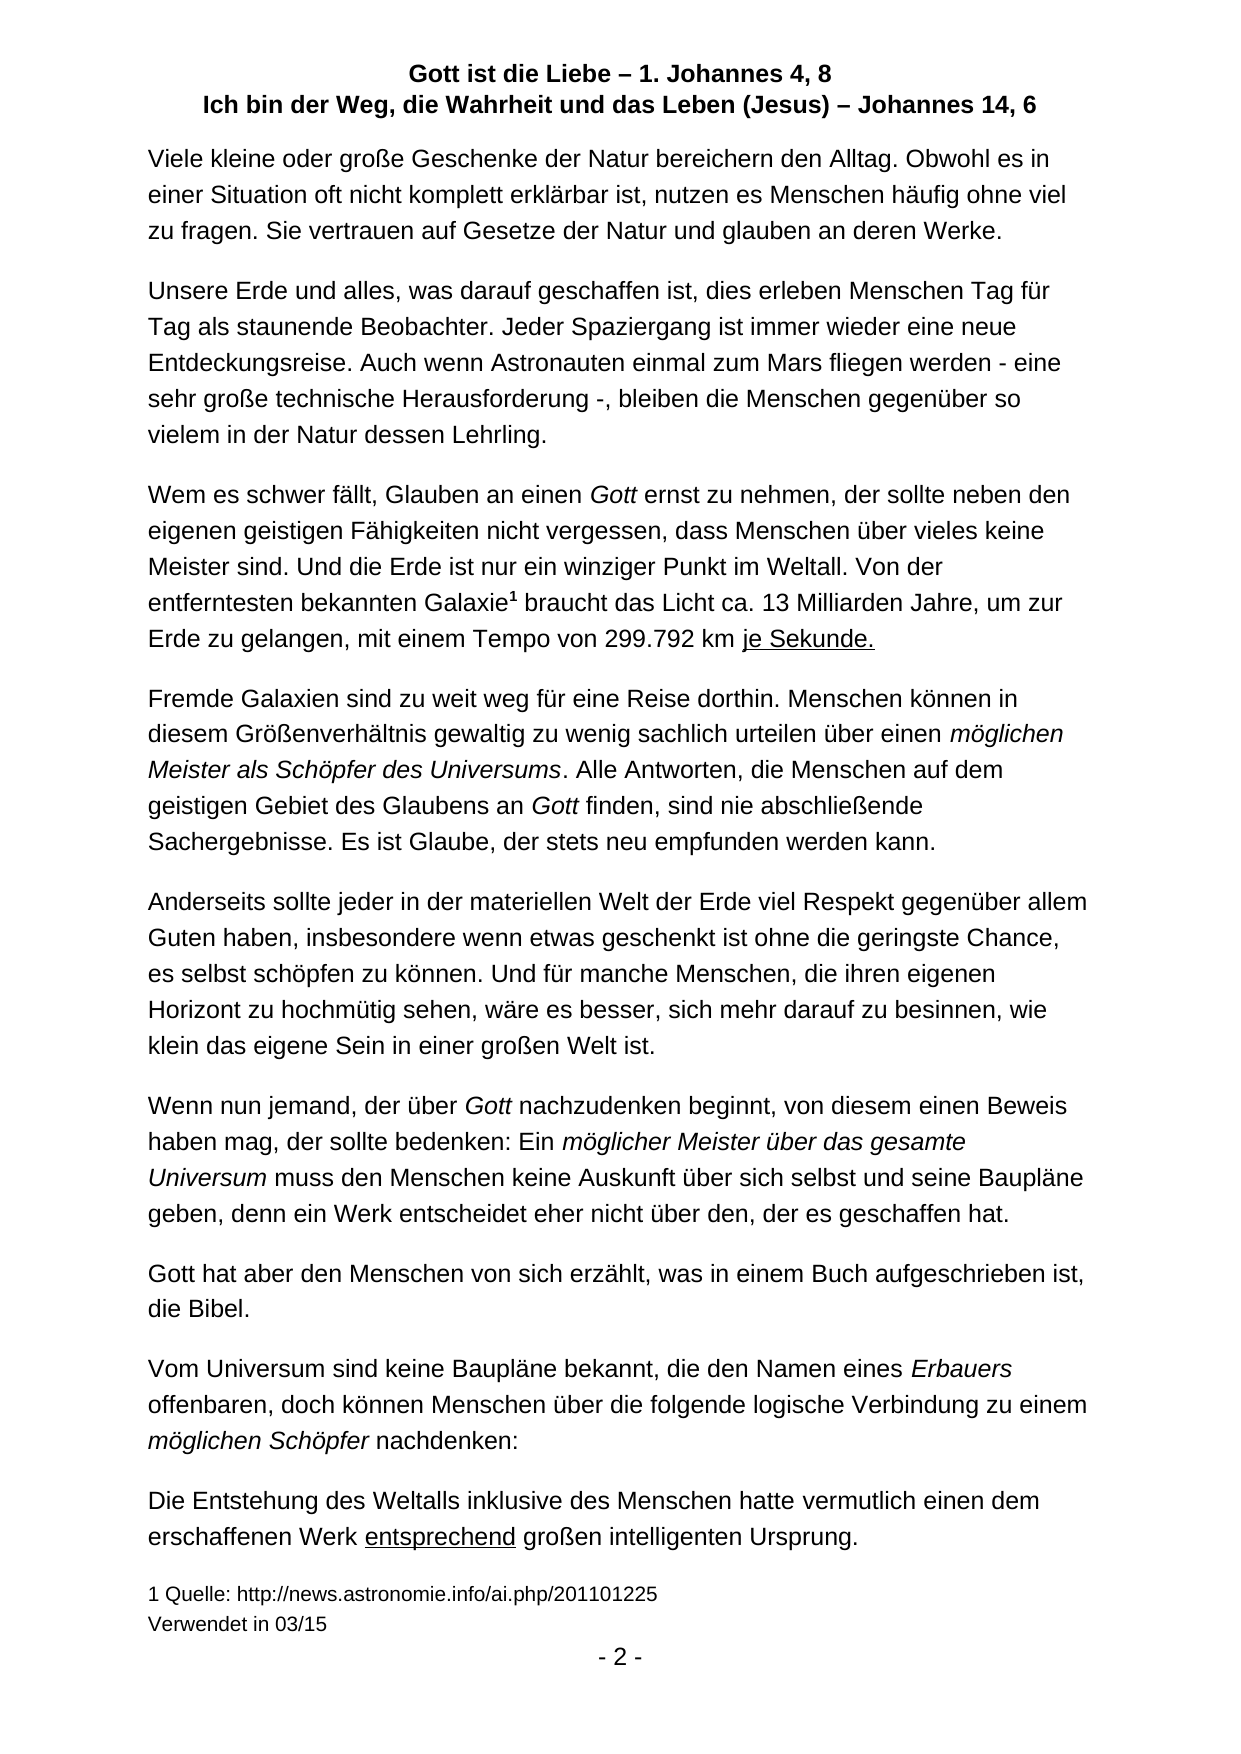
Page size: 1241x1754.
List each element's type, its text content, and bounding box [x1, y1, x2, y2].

text Fremde Galaxien sind zu weit weg für eine Reise dorthin. Menschen können in diesem Größenverhältnis gewaltig zu wenig sachlich urteilen über einen möglichen Meister als Schöpfer des Universums. Alle Antworten, die Menschen auf dem geistigen Gebiet des Glaubens an Gott finden, sind nie abschließende Sachergebnisse. Es ist Glaube, der stets neu empfunden werden kann. [148, 683, 1092, 856]
text Gott ist die Liebe – 1. Johannes 4, 8 [148, 59, 1092, 88]
text - 2 - [148, 1642, 1092, 1671]
text Vom Universum sind keine Baupläne bekannt, die den Namen eines Erbauers offenbaren, doch können Menschen über die folgende logische Verbindung zu einem möglichen Schöpfer nachdenken: [148, 1354, 1092, 1455]
text Die Entstehung des Weltalls inklusive des Menschen hatte vermutlich einen dem erschaffenen Werk entsprechend großen intelligenten Ursprung. [148, 1486, 1092, 1551]
text Wem es schwer fällt, Glauben an einen Gott ernst zu nehmen, der sollte neben den eigenen geistigen Fähigkeiten nicht vergessen, dass Menschen über vieles keine Meister sind. Und die Erde ist nur ein winziger Punkt im Weltall. Von der entferntesten bekannten Galaxie1 braucht das Licht ca. 13 Milliarden Jahre, um zur Erde zu gelangen, mit einem Tempo von 299.792 km je Sekunde. [148, 480, 1092, 652]
text Anderseits sollte jeder in der materiellen Welt der Erde viel Respekt gegenüber allem Guten haben, insbesondere wenn etwas geschenkt ist ohne die geringste Chance, es selbst schöpfen zu können. Und für manche Menschen, die ihren eigenen Horizont zu hochmütig sehen, wäre es besser, sich mehr darauf zu besinnen, wie klein das eigene Sein in einer großen Welt ist. [148, 887, 1092, 1060]
text Wenn nun jemand, der über Gott nachzudenken beginnt, von diesem einen Beweis haben mag, der sollte bedenken: Ein möglicher Meister über das gesamte Universum muss den Menschen keine Auskunft über sich selbst und seine Baupläne geben, denn ein Werk entscheidet eher nicht über den, der es geschaffen hat. [148, 1091, 1092, 1227]
text Viele kleine oder große Geschenke der Natur bereichern den Alltag. Obwohl es in einer Situation oft nicht komplett erklärbar ist, nutzen es Menschen häufig ohne viel zu fragen. Sie vertrauen auf Gesetze der Natur und glauben an deren Werke. [148, 144, 1092, 245]
text Verwendet in 03/15 [148, 1612, 1092, 1636]
text Ich bin der Weg, die Wahrheit und das Leben (Jesus) – Johannes 14, 6 [148, 90, 1092, 118]
text 1 Quelle: http://news.astronomie.info/ai.php/201101225 [148, 1582, 1092, 1606]
text Unsere Erde und alles, was darauf geschaffen ist, dies erleben Menschen Tag für Tag als staunende Beobachter. Jeder Spaziergang ist immer wieder eine neue Entdeckungsreise. Auch wenn Astronauten einmal zum Mars fliegen werden - eine sehr große technische Herausforderung -, bleiben die Menschen gegenüber so vielem in der Natur dessen Lehrling. [148, 276, 1092, 449]
text Gott hat aber den Menschen von sich erzählt, was in einem Buch aufgeschrieben ist, die Bibel. [148, 1258, 1092, 1323]
